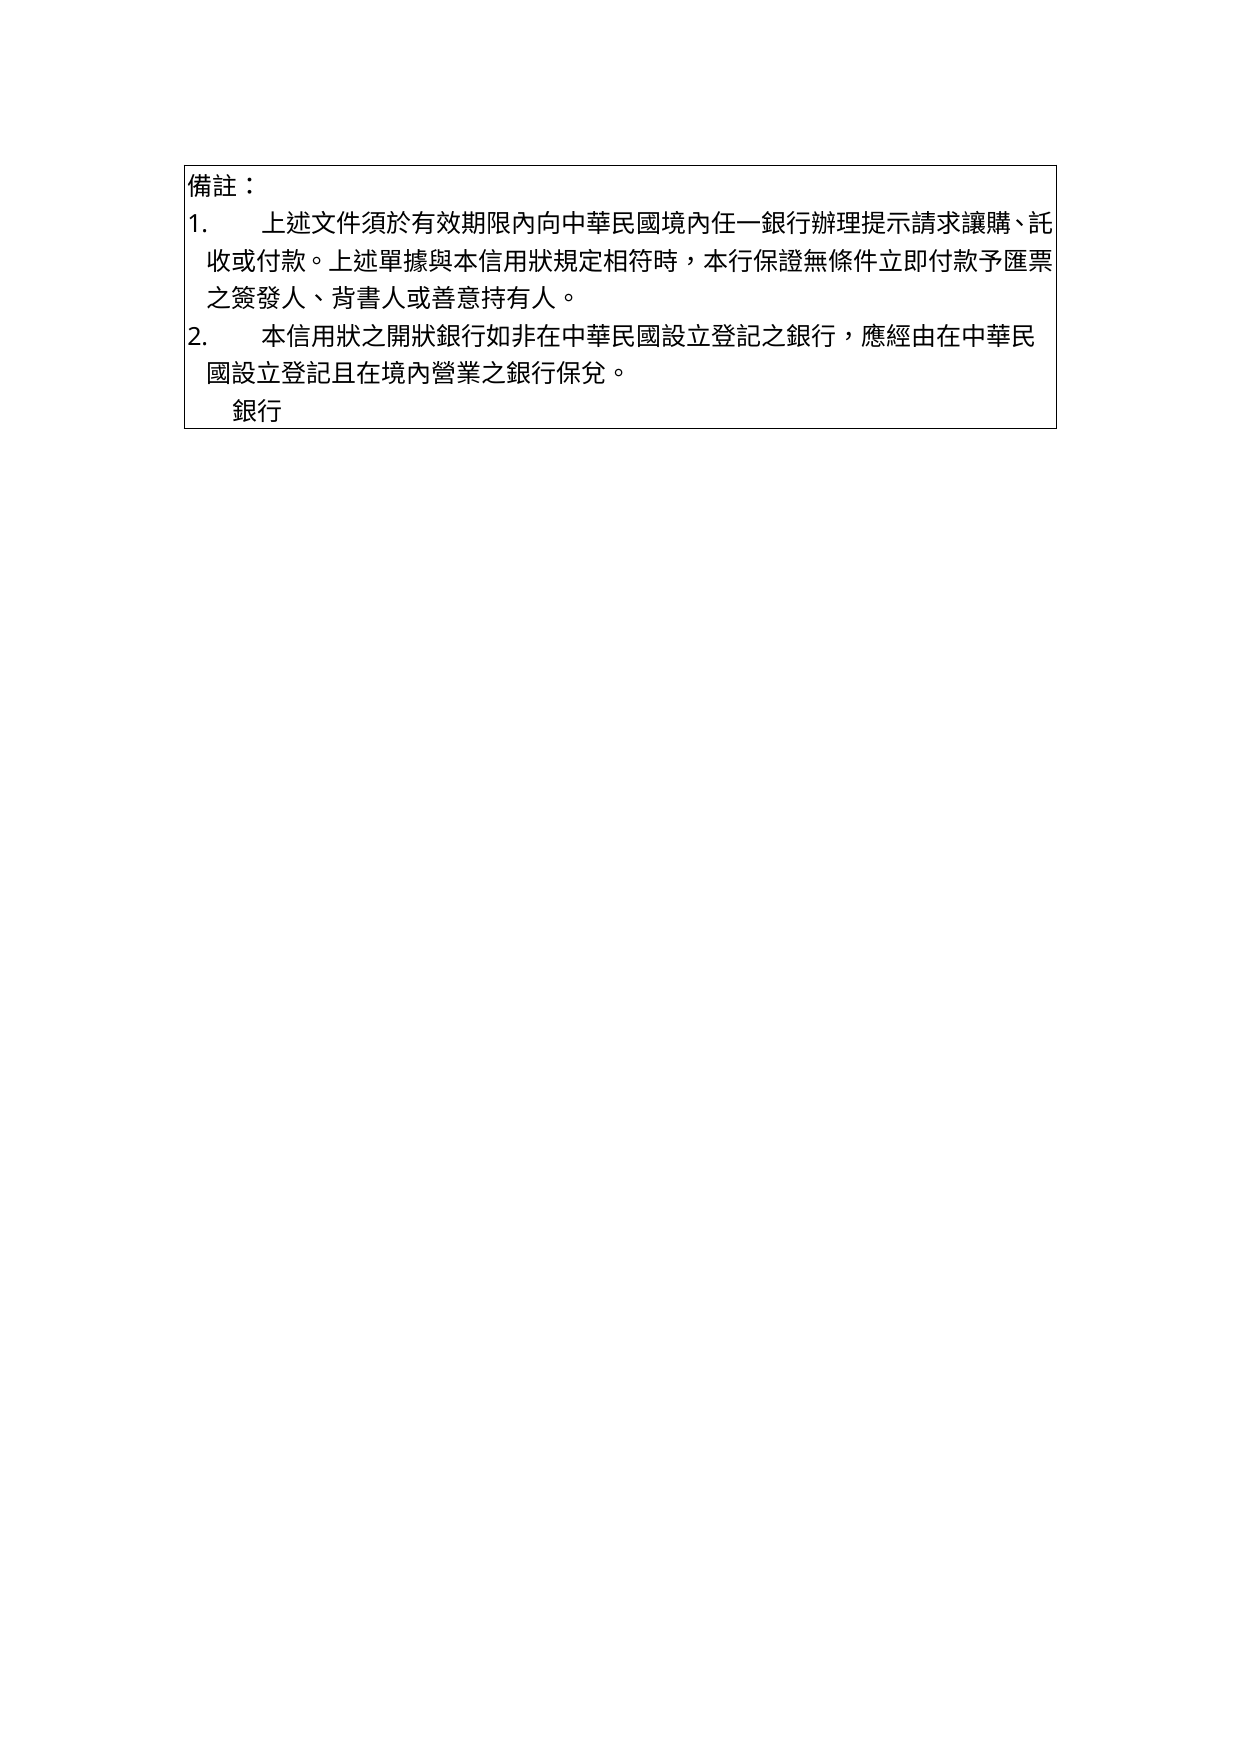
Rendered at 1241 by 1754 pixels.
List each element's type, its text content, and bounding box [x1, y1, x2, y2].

table_cell 備註： 上述文件須於有效期限內向中華民國境內任一銀行辦理提示請求讓購、託收或付款。上述單據與本信用狀規定相符時，本行保證無條件立即付款予匯票之簽發人、背書人或善意持有人。 本信用狀之開狀銀行如非在中華民國設立登記之銀行，應經由在中華民國設立登記且在境內營業之銀行保兌。 銀行 [185, 166, 1056, 428]
